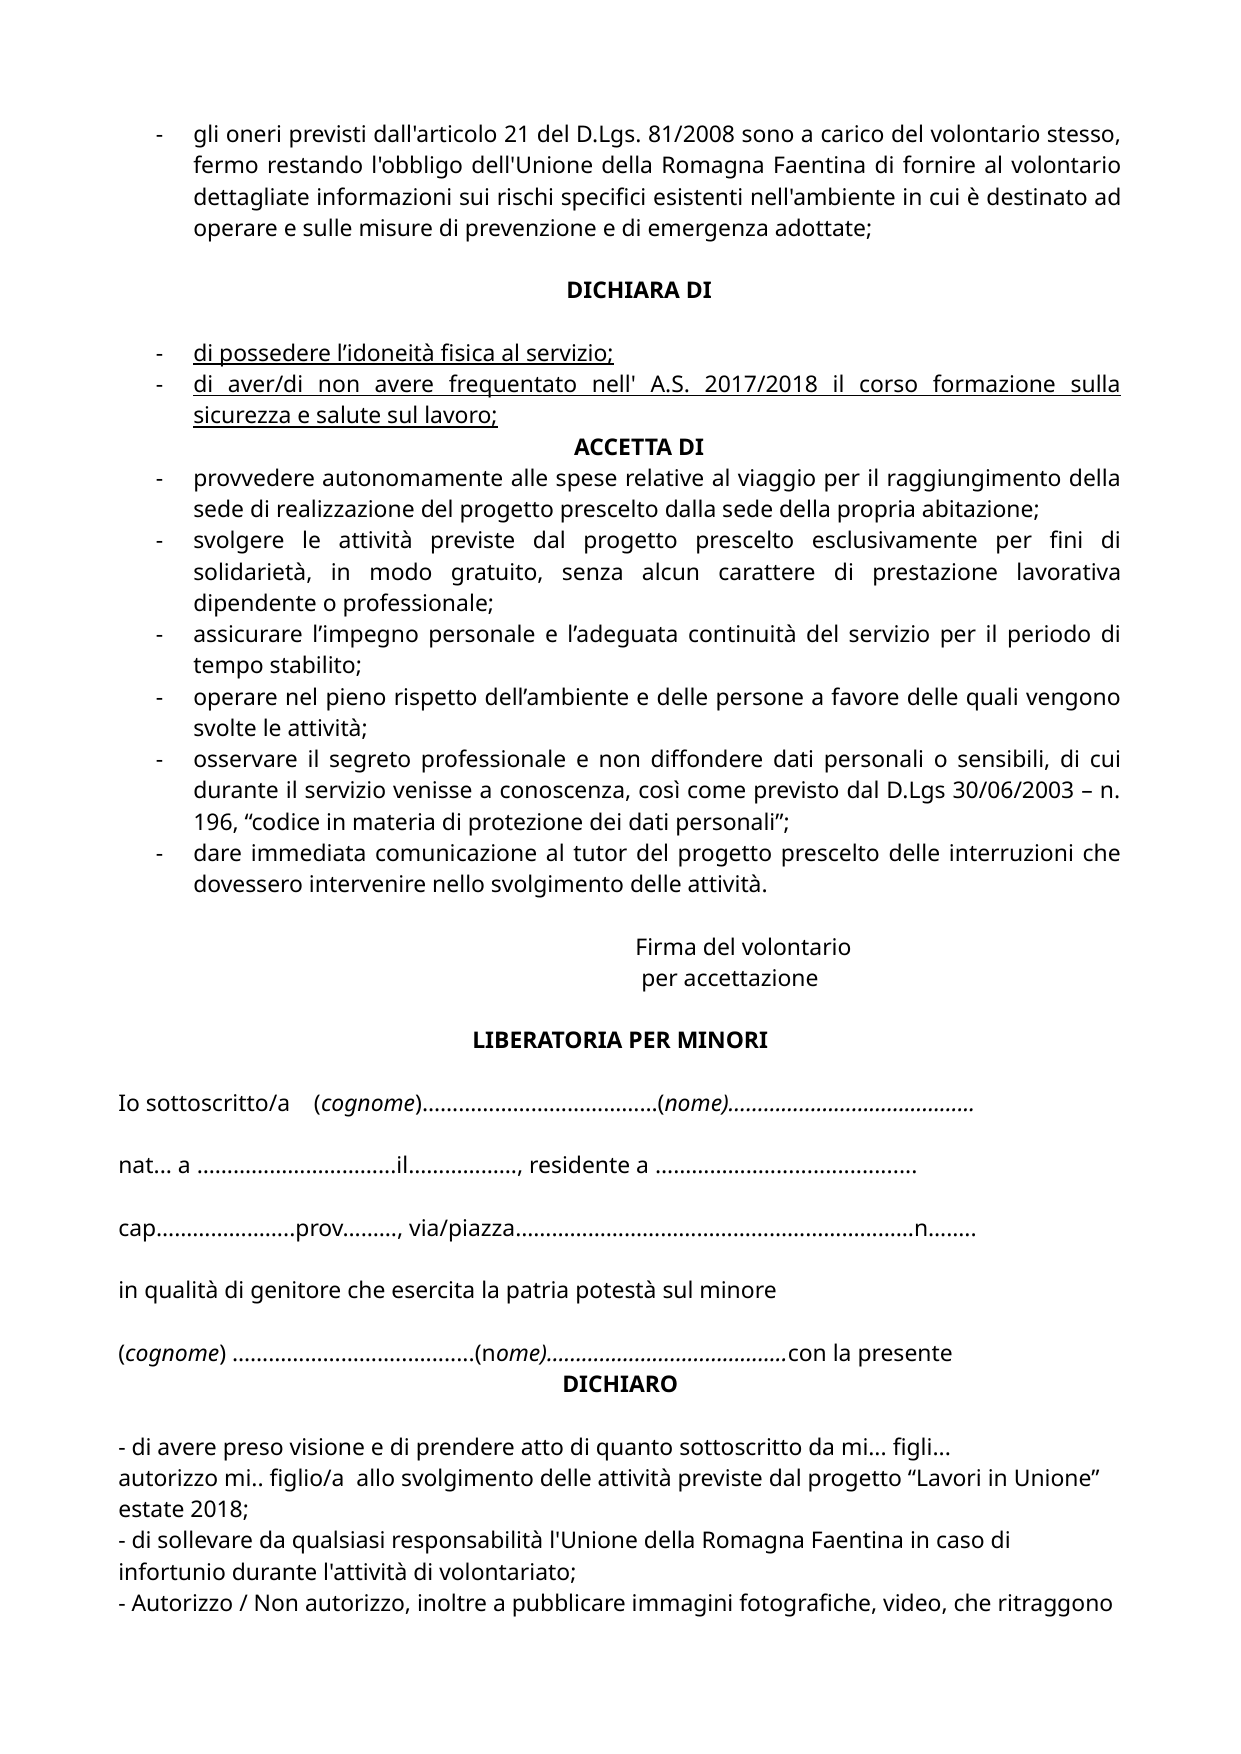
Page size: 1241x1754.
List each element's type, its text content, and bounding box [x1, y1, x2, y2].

text cap…………………..prov………, via/piazza…………………………………………………………n…….. [118, 1212, 1122, 1243]
list operare nel pieno rispetto dell’ambiente e delle persone a favore delle quali vengono svolte le attività; [156, 681, 1122, 743]
text Firma del volontario [118, 931, 1122, 962]
list svolgere le attività previste dal progetto prescelto esclusivamente per fini di solidarietà, in modo gratuito, senza alcun carattere di prestazione lavorativa dipendente o professionale; [156, 524, 1122, 618]
text DICHIARA DI [156, 274, 1122, 306]
text in qualità di genitore che esercita la patria potestà sul minore [118, 1274, 1122, 1306]
text autorizzo mi.. figlio/a allo svolgimento delle attività previste dal progetto “Lavori in Unione” estate 2018; [118, 1462, 1122, 1524]
text - di avere preso visione e di prendere atto di quanto sottoscritto da mi... figli... [118, 1431, 1122, 1462]
text per accettazione [118, 962, 1122, 993]
text - Autorizzo / Non autorizzo, inoltre a pubblicare immagini fotografiche, video, che ritraggono [118, 1587, 1122, 1618]
list di aver/di non avere frequentato nell' A.S. 2017/2018 il corso formazione sulla sicurezza e salute sul lavoro; [156, 368, 1122, 431]
list assicurare l’impegno personale e l’adeguata continuità del servizio per il periodo di tempo stabilito; [156, 618, 1122, 681]
text nat... a …………………………...il………………, residente a ………………......................... [118, 1149, 1122, 1181]
list gli oneri previsti dall'articolo 21 del D.Lgs. 81/2008 sono a carico del volontario stesso, fermo restando l'obbligo dell'Unione della Romagna Faentina di fornire al volontario dettagliate informazioni sui rischi specifici esistenti nell'ambiente in cui è destinato ad operare e sulle misure di prevenzione e di emergenza adottate; [156, 118, 1122, 243]
list dare immediata comunicazione al tutor del progetto prescelto delle interruzioni che dovessero intervenire nello svolgimento delle attività. [156, 837, 1122, 899]
text LIBERATORIA PER MINORI [118, 1024, 1122, 1056]
list osservare il segreto professionale e non diffondere dati personali o sensibili, di cui durante il servizio venisse a conoscenza, così come previsto dal D.Lgs 30/06/2003 – n. 196, “codice in materia di protezione dei dati personali”; [156, 743, 1122, 837]
list di possedere l’idoneità fisica al servizio; [156, 337, 1122, 368]
text - di sollevare da qualsiasi responsabilità l'Unione della Romagna Faentina in caso di infortunio durante l'attività di volontariato; [118, 1524, 1122, 1587]
list provvedere autonomamente alle spese relative al viaggio per il raggiungimento della sede di realizzazione del progetto prescelto dalla sede della propria abitazione; [156, 462, 1122, 524]
text (cognome) ………………………..…........(nome)…………………………………..con la presente [118, 1337, 1122, 1368]
text ACCETTA DI [156, 431, 1122, 462]
text DICHIARO [118, 1368, 1122, 1399]
text Io sottoscritto/a (cognome)…………………………………(nome)…………………………………... [118, 1087, 1122, 1118]
